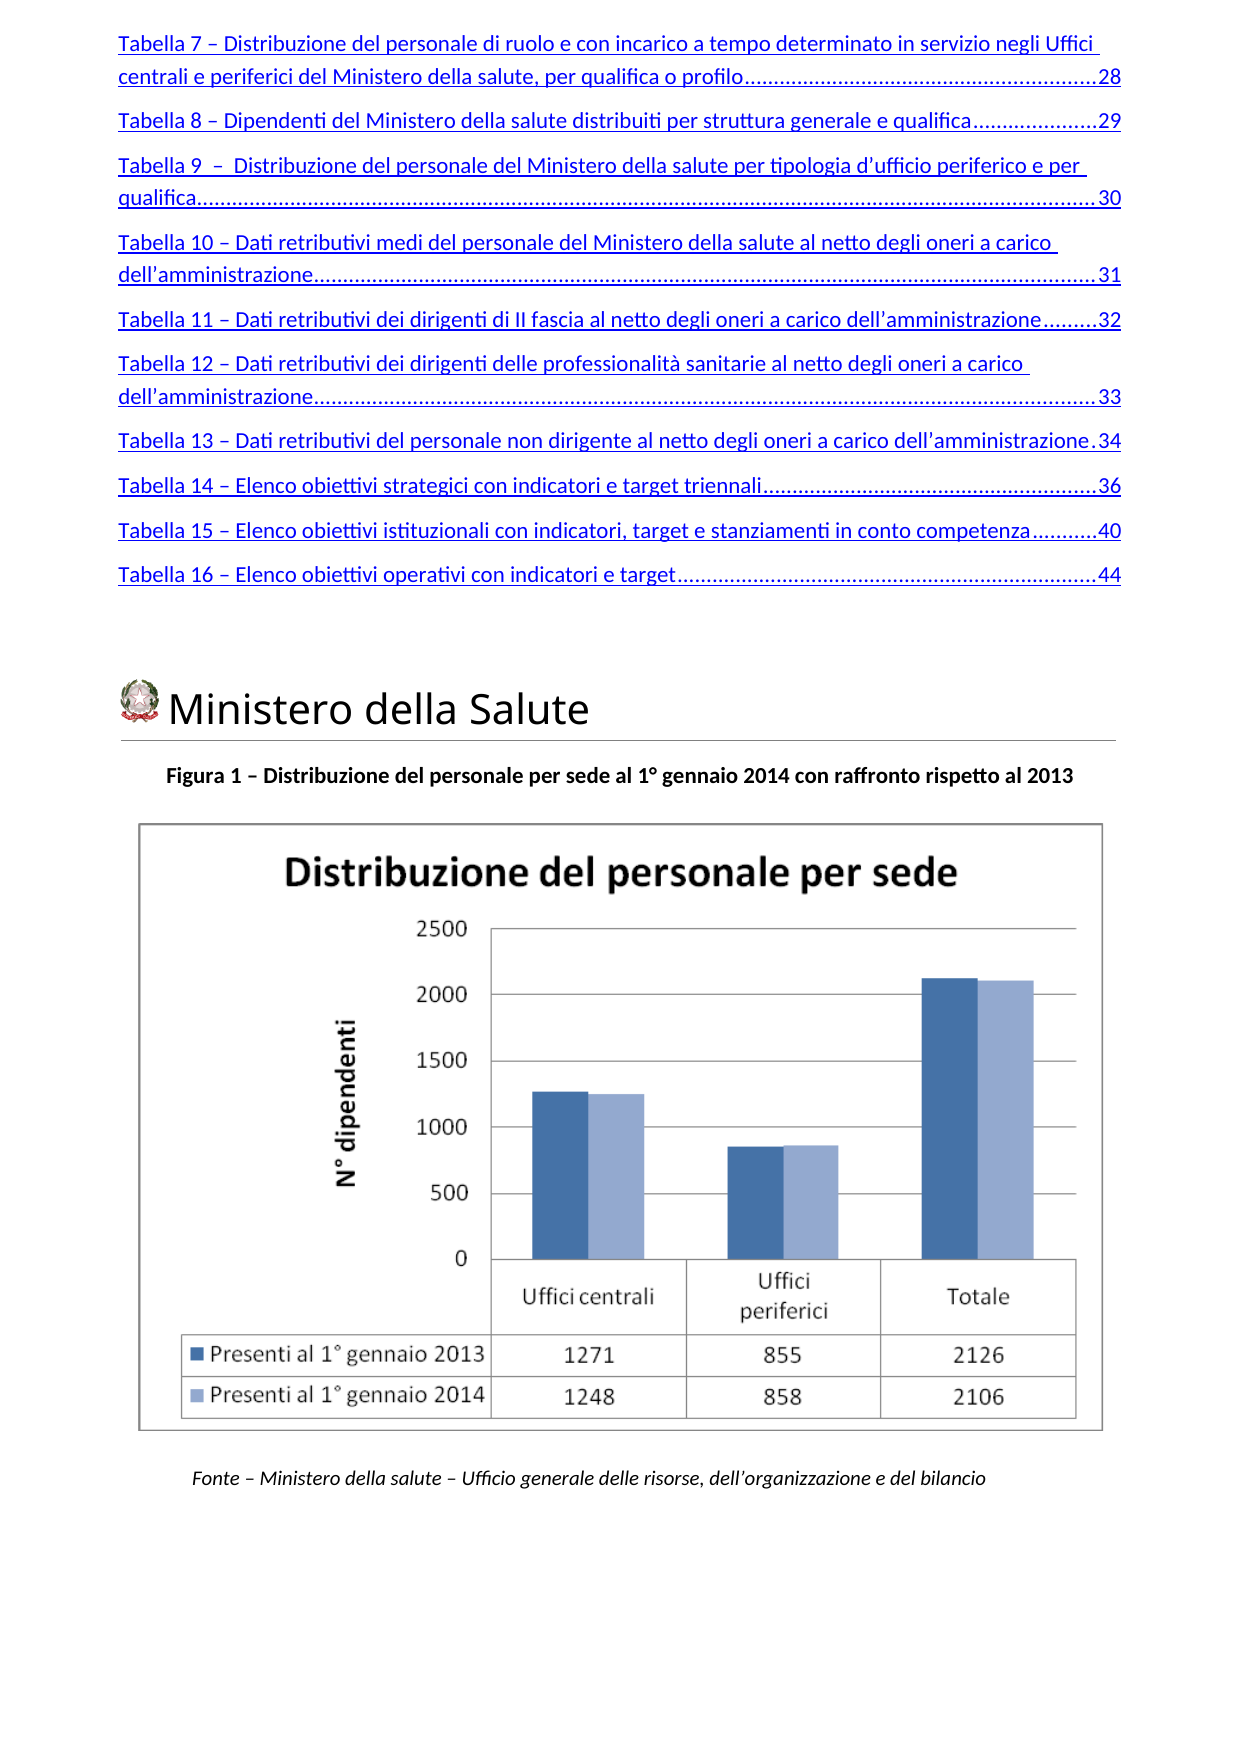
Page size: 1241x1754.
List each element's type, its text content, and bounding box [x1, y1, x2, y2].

text Tabella 10 – Dati retributivi medi del personale del Ministero della salute al netto degli oneri a carico dell’amministrazione 31 [118, 228, 1122, 288]
text Tabella 12 – Dati retributivi dei dirigenti delle professionalità sanitarie al netto degli oneri a carico dell’amministrazione 33 [118, 349, 1122, 410]
text Tabella 13 – Dati retributivi del personale non dirigente al netto degli oneri a carico dell’amministrazione 34 [118, 426, 1122, 454]
text Tabella 11 – Dati retributivi dei dirigenti di II fascia al netto degli oneri a carico dell’amministrazione 32 [118, 305, 1122, 333]
text Tabella 16 – Elenco obiettivi operativi con indicatori e target 44 [118, 561, 1122, 588]
subtitle Figura 1 – Distribuzione del personale per sede al 1° gennaio 2014 con raffronto rispetto al 2013 [118, 761, 1122, 789]
text Fonte – Ministero della salute – Ufficio generale delle risorse, dell’organizzazione e del bilancio [192, 1465, 1122, 1491]
picture [119, 677, 161, 724]
text Ministero della Salute [118, 676, 1122, 737]
text Tabella 7 – Distribuzione del personale di ruolo e con incarico a tempo determinato in servizio negli Uffici centrali e periferici del Ministero della salute, per qualifica o profilo 28 [118, 29, 1122, 90]
text Tabella 9 – Distribuzione del personale del Ministero della salute per tipologia d’ufficio periferico e per qualifica 30 [118, 151, 1122, 211]
text Tabella 15 – Elenco obiettivi istituzionali con indicatori, target e stanziamenti in conto competenza 40 [118, 516, 1122, 544]
text Tabella 8 – Dipendenti del Ministero della salute distribuiti per struttura generale e qualifica 29 [118, 106, 1122, 134]
text Tabella 14 – Elenco obiettivi strategici con indicatori e target triennali 36 [118, 471, 1122, 499]
